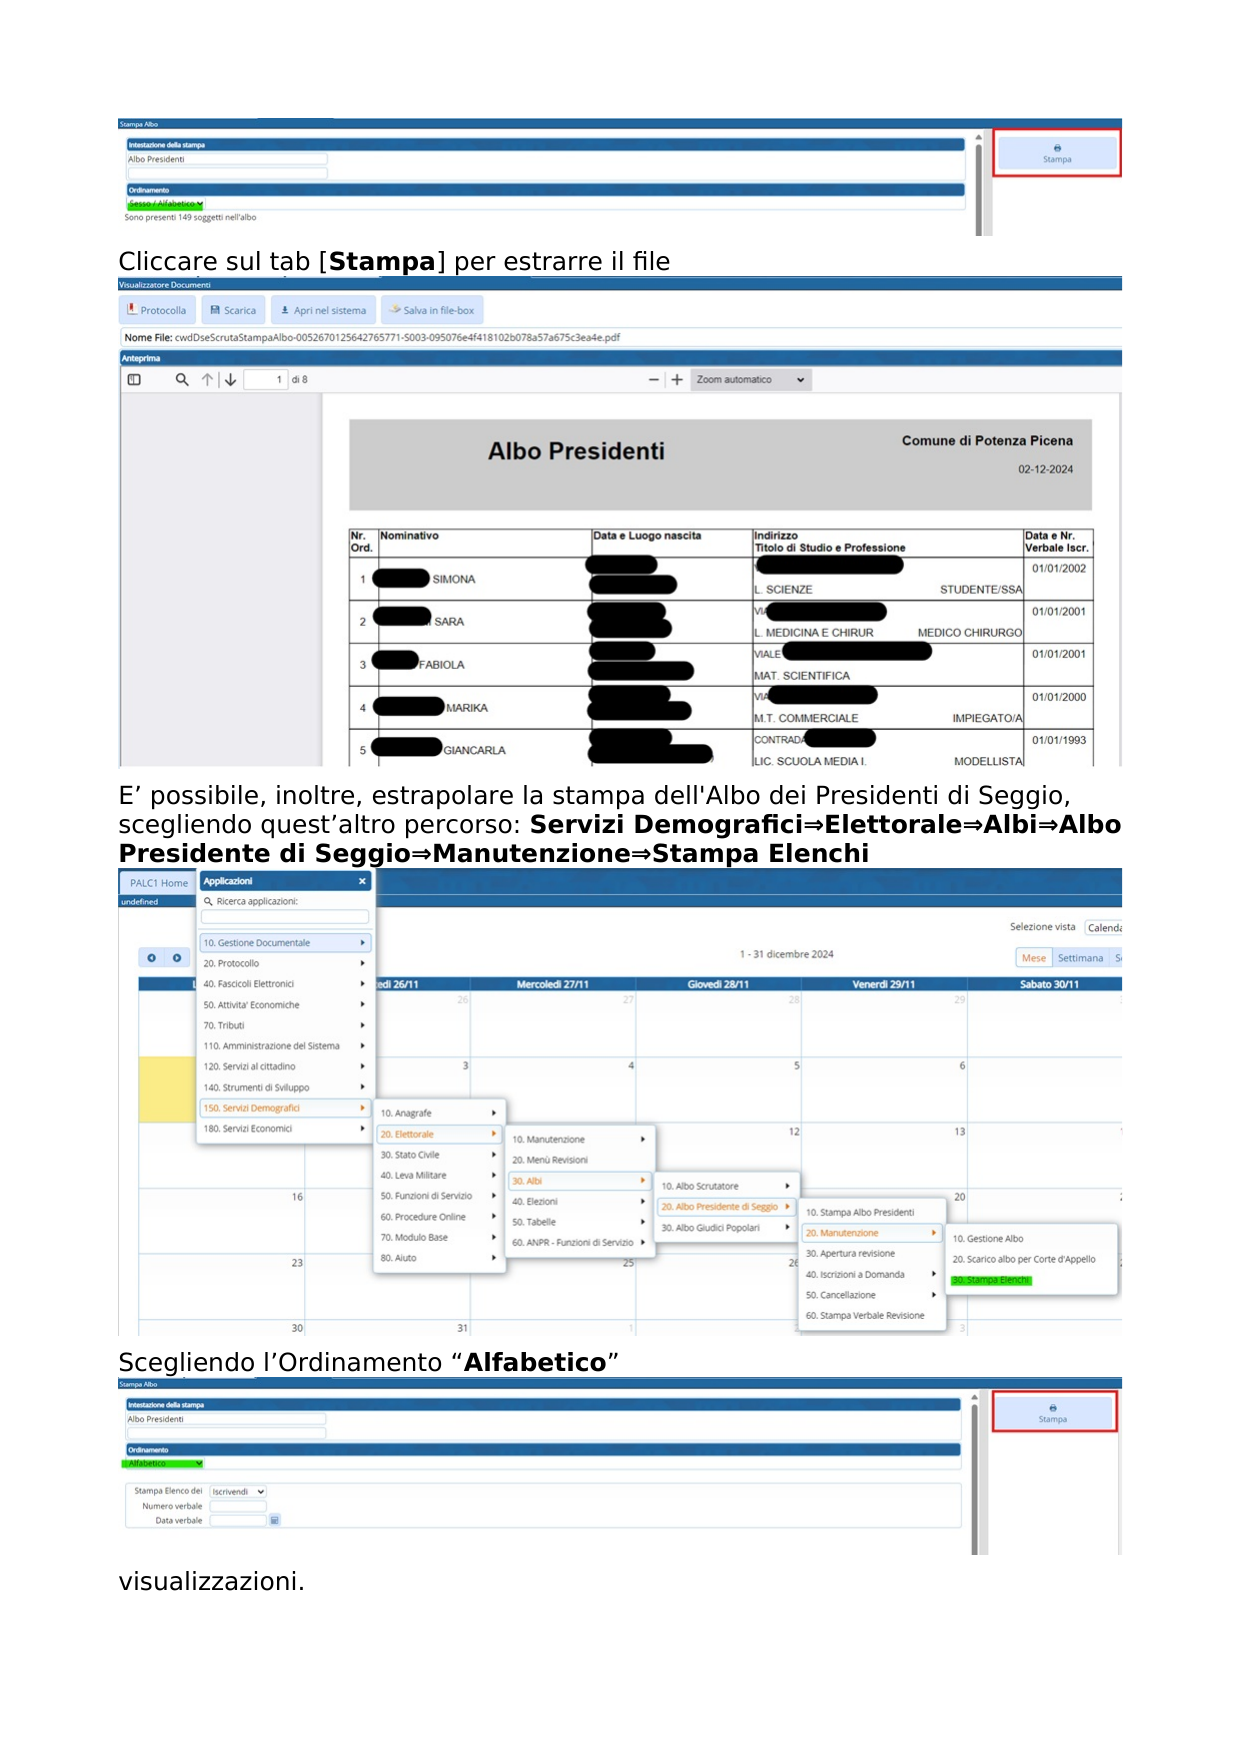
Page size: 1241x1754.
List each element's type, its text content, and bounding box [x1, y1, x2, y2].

picture [118, 118, 1123, 236]
text Cliccare sul tab [Stampa] per estrarre il file [118, 248, 1122, 276]
text Scegliendo l’Ordinamento “Alfabetico” [118, 1348, 1122, 1377]
picture [118, 868, 1123, 1336]
picture [118, 276, 1123, 769]
text E’ possibile, inoltre, estrapolare la stampa dell'Albo dei Presidenti di Seggio, scegliendo quest’altro percorso: Servizi Demografici⇒Elettorale⇒Albi⇒Albo Presidente di Seggio⇒Manutenzione⇒Stampa Elenchi [118, 781, 1122, 868]
text visualizzazioni. [118, 1567, 1122, 1596]
picture [118, 1377, 1123, 1555]
